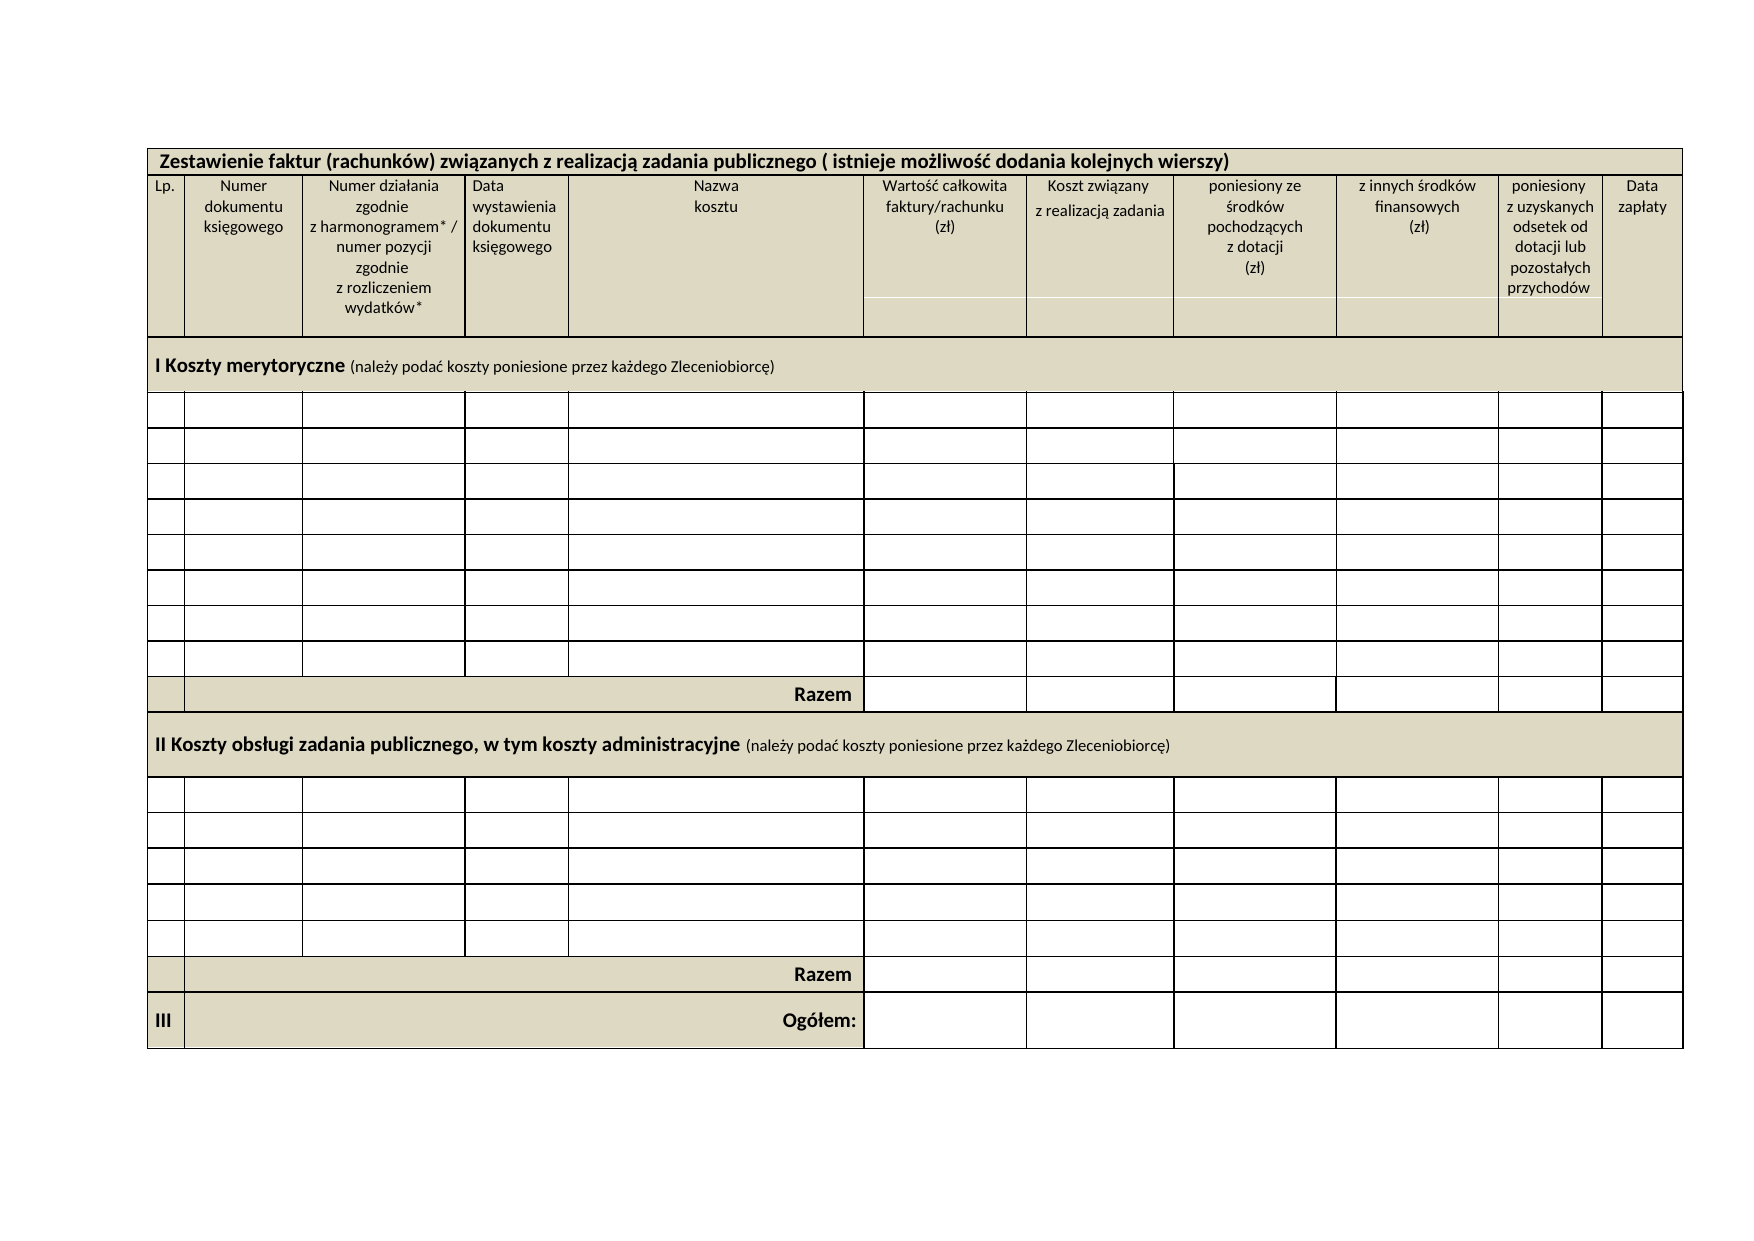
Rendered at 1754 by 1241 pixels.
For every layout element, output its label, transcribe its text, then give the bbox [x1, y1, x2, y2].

table_cell [1499, 535, 1601, 569]
table_cell [1499, 298, 1602, 336]
table_cell [185, 813, 302, 847]
table_cell [569, 642, 863, 676]
table_cell [466, 778, 568, 811]
table_cell [569, 571, 863, 604]
table_cell [1603, 535, 1682, 569]
table_cell [1337, 778, 1498, 811]
table_cell [1603, 778, 1682, 811]
table_cell [466, 606, 568, 640]
table_cell [1175, 813, 1335, 847]
table_cell [1603, 500, 1682, 533]
table_cell [1175, 849, 1335, 883]
table_cell [1027, 778, 1173, 811]
table_cell [1603, 429, 1682, 462]
table_cell [1337, 849, 1498, 883]
table_cell [185, 921, 302, 956]
table_cell [466, 571, 568, 604]
table_cell [148, 535, 184, 569]
table_cell [185, 885, 302, 919]
table_cell [1027, 535, 1173, 569]
table_cell I Koszty merytoryczne (należy podać koszty poniesione przez każdego Zleceniobiorcę) [148, 338, 1682, 391]
table_cell [865, 606, 1026, 640]
table_cell [1174, 393, 1336, 427]
table_cell [1499, 778, 1601, 811]
table_cell [1337, 464, 1498, 498]
table_cell [303, 642, 464, 676]
table_cell [569, 778, 863, 811]
table_cell [148, 885, 184, 919]
table_cell [185, 849, 302, 883]
table_cell [1337, 393, 1498, 427]
table_cell [1337, 921, 1498, 956]
table_cell [1175, 993, 1335, 1047]
table_cell [1603, 921, 1682, 956]
table_cell [1337, 957, 1498, 991]
table_cell [1499, 957, 1601, 991]
table_cell [303, 571, 464, 604]
table_cell [1337, 500, 1498, 533]
table_cell [466, 535, 568, 569]
table_cell [569, 885, 863, 919]
table_cell [865, 500, 1026, 533]
table_cell [1027, 393, 1173, 427]
table_cell [1027, 921, 1173, 956]
table_cell Nazwa kosztu [569, 176, 863, 336]
table_cell [1337, 677, 1498, 711]
table_cell [1603, 813, 1682, 847]
table_cell [1603, 849, 1682, 883]
table_cell [148, 778, 184, 811]
table_cell [1027, 429, 1173, 462]
table_cell [1175, 464, 1336, 498]
table_cell [1027, 606, 1173, 640]
table_cell [1175, 885, 1335, 919]
table_cell [569, 849, 863, 883]
table_cell [148, 606, 184, 640]
table_cell [865, 921, 1026, 956]
table_cell [1175, 535, 1336, 569]
table_cell [1499, 606, 1601, 640]
table_cell [1499, 849, 1601, 883]
table_cell [1175, 921, 1335, 956]
table_cell [1175, 642, 1336, 676]
table_cell poniesiony ze środków pochodzących z dotacji (zł) [1174, 176, 1336, 297]
table_cell [1337, 642, 1498, 676]
table_cell [148, 813, 184, 847]
table_cell [148, 849, 184, 883]
table_cell [865, 885, 1026, 919]
table_cell [1175, 571, 1336, 604]
table_cell [1499, 429, 1601, 462]
table_cell [466, 885, 568, 919]
table_cell [1603, 957, 1682, 991]
table_cell [1174, 298, 1336, 336]
table_cell Razem [185, 957, 863, 991]
table_cell [1499, 993, 1601, 1047]
table_cell [865, 957, 1026, 991]
table_cell III [148, 993, 184, 1047]
table_cell [1499, 571, 1601, 604]
table_cell [1603, 677, 1682, 711]
table_cell [185, 571, 302, 604]
table_cell [1337, 298, 1498, 336]
table_cell [185, 535, 302, 569]
table_cell Lp. [148, 176, 184, 336]
table_cell [1603, 642, 1682, 676]
table_cell [466, 429, 568, 462]
table_cell [1175, 606, 1336, 640]
table_cell [1603, 464, 1682, 498]
table_cell [303, 849, 464, 883]
table_cell [1603, 993, 1682, 1047]
table_cell [1027, 642, 1173, 676]
table_cell Wartość całkowita faktury/rachunku (zł) [864, 176, 1026, 297]
table_cell [1027, 571, 1173, 604]
table_cell [569, 500, 863, 533]
table_cell [148, 642, 184, 676]
table_cell [1175, 500, 1336, 533]
table_cell [466, 642, 568, 676]
table_cell [865, 642, 1026, 676]
table_cell z innych środków finansowych (zł) [1337, 176, 1498, 297]
table_cell [148, 921, 184, 956]
table_cell [1174, 429, 1336, 462]
table_cell [1027, 849, 1173, 883]
table_cell [466, 921, 568, 956]
table_cell [1603, 393, 1682, 427]
table_cell [148, 500, 184, 533]
table_cell [569, 535, 863, 569]
table_cell [1499, 464, 1601, 498]
table_cell [865, 849, 1026, 883]
table_cell [1337, 813, 1498, 847]
table_cell [1027, 957, 1173, 991]
table_cell [569, 393, 863, 427]
table_cell [1027, 464, 1173, 498]
table_cell [865, 464, 1026, 498]
table_cell Data zapłaty [1603, 176, 1682, 336]
table_cell [303, 606, 464, 640]
table_cell [303, 464, 464, 498]
table_cell [569, 464, 863, 498]
table_cell [1027, 885, 1173, 919]
table_cell Ogółem: [185, 993, 863, 1047]
table_cell Numer dokumentu księgowego [185, 176, 302, 336]
table_cell [1337, 606, 1498, 640]
table_cell [1027, 298, 1173, 336]
table_cell Koszt związany z realizacją zadania [1027, 176, 1173, 297]
table_cell [466, 813, 568, 847]
table_cell [1603, 571, 1682, 604]
table_cell [865, 535, 1026, 569]
table_cell [1499, 921, 1601, 956]
table_cell [1337, 535, 1498, 569]
table_cell [865, 778, 1026, 811]
table_cell [185, 606, 302, 640]
table_cell [148, 957, 184, 991]
table_cell [1027, 993, 1173, 1047]
table_cell [865, 813, 1026, 847]
table_cell [569, 921, 863, 956]
table_cell poniesiony z uzyskanych odsetek od dotacji lub pozostałych przychodów [1499, 176, 1602, 297]
table_cell Numer działania zgodnie z harmonogramem* / numer pozycji zgodnie z rozliczeniem wydatków* [303, 176, 464, 336]
table_cell [865, 393, 1026, 427]
table_cell [569, 606, 863, 640]
table_cell [1027, 677, 1173, 711]
table_cell [865, 677, 1026, 711]
table_cell [303, 885, 464, 919]
table_cell [1499, 500, 1601, 533]
table_cell [303, 535, 464, 569]
table_cell [303, 921, 464, 956]
table_cell Data wystawienia dokumentu księgowego [466, 176, 568, 336]
table_cell [1337, 885, 1498, 919]
table_cell [1337, 993, 1498, 1047]
table_cell [1027, 813, 1173, 847]
table_cell [1499, 393, 1601, 427]
table_cell [1499, 642, 1601, 676]
table_cell [1337, 429, 1498, 462]
table_cell [303, 393, 464, 427]
table_cell [1027, 500, 1173, 533]
table_cell [185, 500, 302, 533]
table_header Zestawienie faktur (rachunków) związanych z realizacją zadania publicznego ( istnieje możliwość dodania kolejnych wierszy) [148, 149, 1682, 174]
table_cell [148, 393, 184, 427]
table_cell [185, 393, 302, 427]
table_cell [1175, 957, 1335, 991]
table_cell [185, 429, 302, 462]
table_cell [466, 464, 568, 498]
table_cell [1499, 677, 1601, 711]
table_cell [466, 500, 568, 533]
table_cell [185, 464, 302, 498]
table_cell Razem [185, 677, 863, 711]
table_cell [864, 298, 1026, 336]
table_cell [569, 429, 863, 462]
table_cell [466, 849, 568, 883]
table_cell [185, 642, 302, 676]
table_cell [185, 778, 302, 811]
table_cell [1603, 885, 1682, 919]
table_cell [1499, 885, 1601, 919]
table_cell [303, 813, 464, 847]
table_cell [1337, 571, 1498, 604]
table_cell [865, 993, 1026, 1047]
table_cell [1499, 813, 1601, 847]
table_cell [569, 813, 863, 847]
table_cell [148, 677, 184, 711]
table_cell [1603, 606, 1682, 640]
table_cell [865, 429, 1026, 462]
table_cell [865, 571, 1026, 604]
table_cell [303, 429, 464, 462]
table_cell [303, 778, 464, 811]
table_cell [466, 393, 568, 427]
table_cell [148, 464, 184, 498]
table_cell [148, 429, 184, 462]
table_cell II Koszty obsługi zadania publicznego, w tym koszty administracyjne (należy podać koszty poniesione przez każdego Zleceniobiorcę) [148, 713, 1682, 776]
table_cell [1175, 677, 1335, 711]
table_cell [148, 571, 184, 604]
table_cell [1175, 778, 1335, 811]
table_cell [303, 500, 464, 533]
